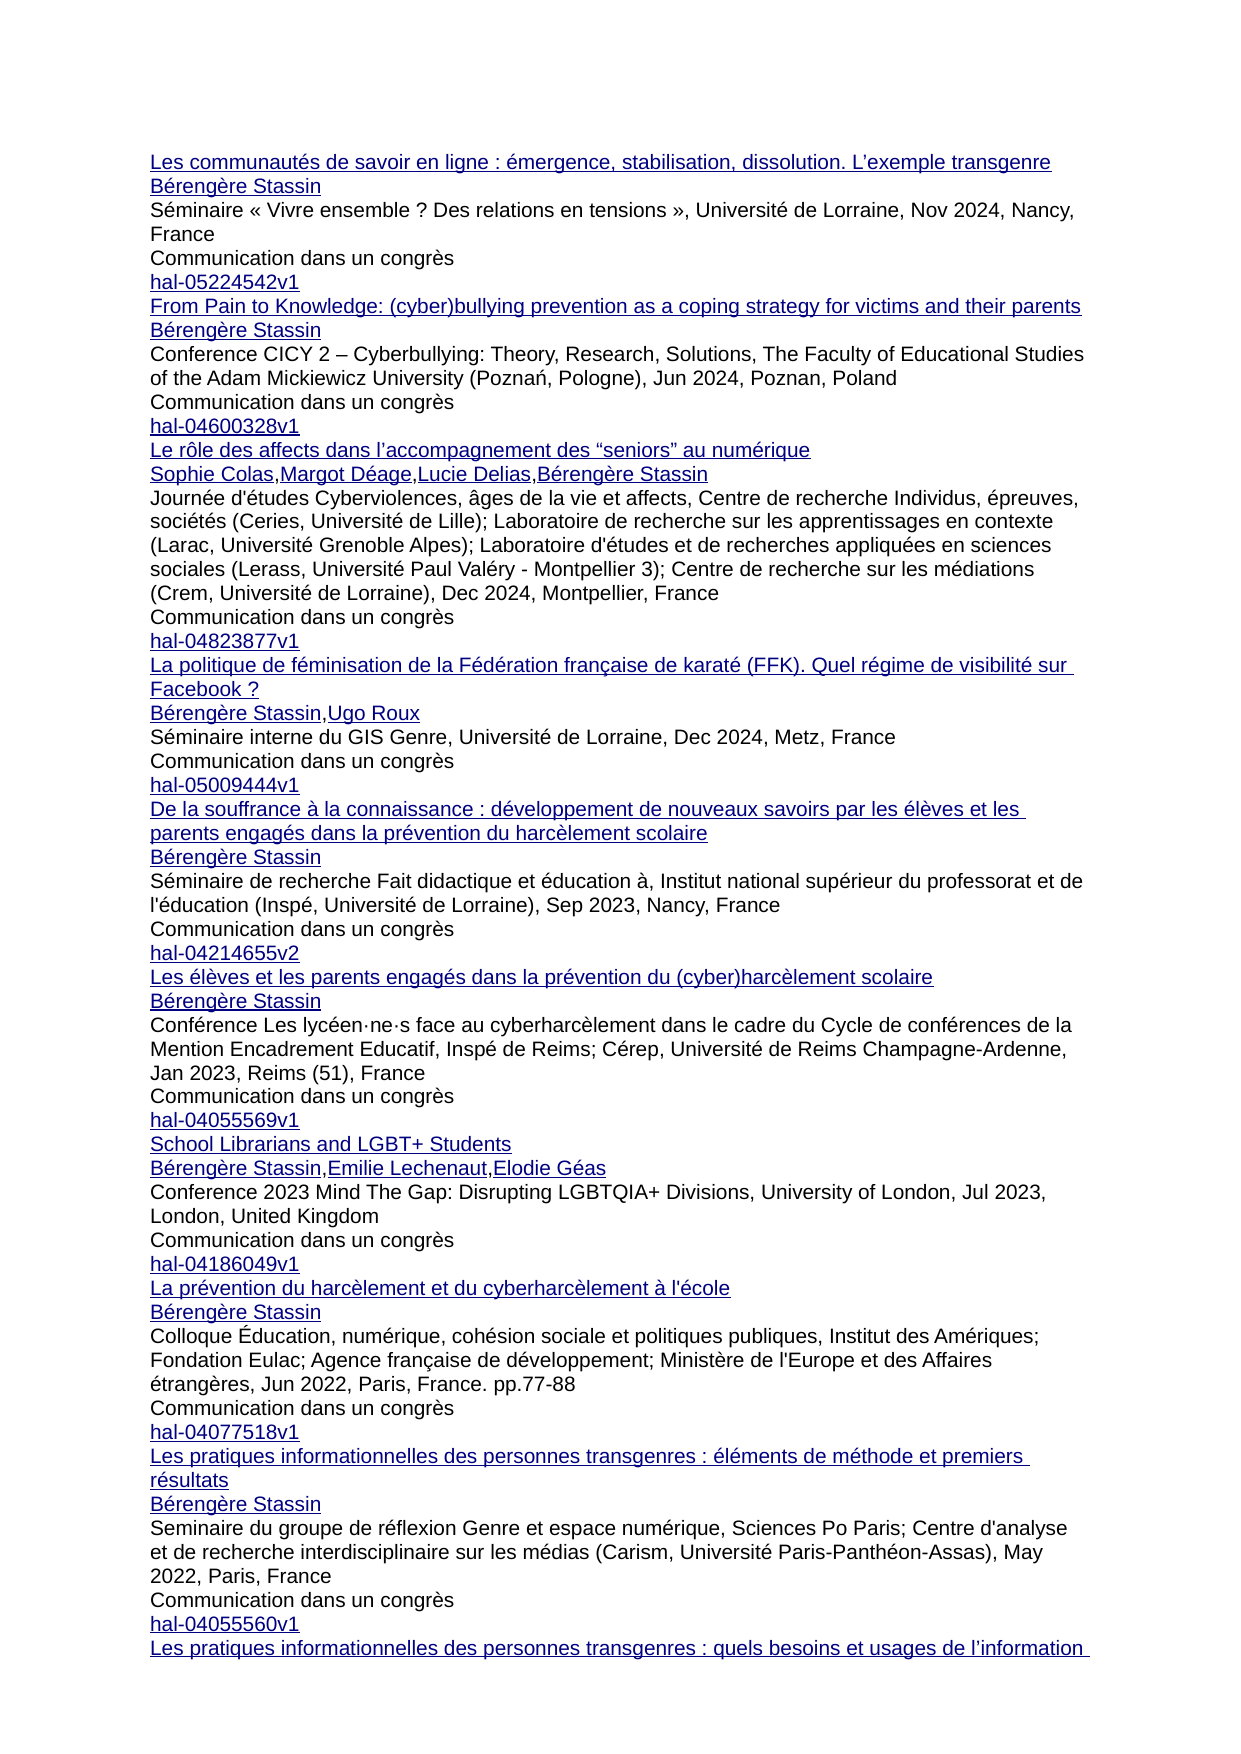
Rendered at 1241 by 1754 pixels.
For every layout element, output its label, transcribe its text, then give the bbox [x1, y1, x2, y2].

table_cell Le rôle des affects dans l’accompagnement des “seniors” au numérique Sophie Colas,Margot Déage,Lucie Delias,Bérengère Stassin Journée d'études Cyberviolences, âges de la vie et affects, Centre de recherche Individus, épreuves, sociétés (Ceries, Université de Lille); Laboratoire de recherche sur les apprentissages en contexte (Larac, Université Grenoble Alpes); Laboratoire d'études et de recherches appliquées en sciences sociales (Lerass, Université Paul Valéry - Montpellier 3); Centre de recherche sur les médiations (Crem, Université de Lorraine), Dec 2024, Montpellier, France Communication dans un congrès hal-04823877v1 [150, 438, 1090, 653]
table_cell Les communautés de savoir en ligne : émergence, stabilisation, dissolution. L’exemple transgenre Bérengère Stassin Séminaire « Vivre ensemble ? Des relations en tensions », Université de Lorraine, Nov 2024, Nancy, France Communication dans un congrès hal-05224542v1 [150, 150, 1090, 294]
table_cell Les élèves et les parents engagés dans la prévention du (cyber)harcèlement scolaire Bérengère Stassin Conférence Les lycéen·ne·s face au cyberharcèlement dans le cadre du Cycle de conférences de la Mention Encadrement Educatif, Inspé de Reims; Cérep, Université de Reims Champagne-Ardenne, Jan 2023, Reims (51), France Communication dans un congrès hal-04055569v1 [150, 965, 1090, 1132]
table_cell La politique de féminisation de la Fédération française de karaté (FFK). Quel régime de visibilité sur Facebook ? Bérengère Stassin,Ugo Roux Séminaire interne du GIS Genre, Université de Lorraine, Dec 2024, Metz, France Communication dans un congrès hal-05009444v1 [150, 653, 1090, 797]
table_cell Les pratiques informationnelles des personnes transgenres : éléments de méthode et premiers résultats Bérengère Stassin Seminaire du groupe de réflexion Genre et espace numérique, Sciences Po Paris; Centre d'analyse et de recherche interdisciplinaire sur les médias (Carism, Université Paris-Panthéon-Assas), May 2022, Paris, France Communication dans un congrès hal-04055560v1 [150, 1444, 1090, 1635]
table_cell School Librarians and LGBT+ Students Bérengère Stassin,Emilie Lechenaut,Elodie Géas Conference 2023 Mind The Gap: Disrupting LGBTQIA+ Divisions, University of London, Jul 2023, London, United Kingdom Communication dans un congrès hal-04186049v1 [150, 1132, 1090, 1276]
table_cell De la souffrance à la connaissance : développement de nouveaux savoirs par les élèves et les parents engagés dans la prévention du harcèlement scolaire Bérengère Stassin Séminaire de recherche Fait didactique et éducation à, Institut national supérieur du professorat et de l'éducation (Inspé, Université de Lorraine), Sep 2023, Nancy, France Communication dans un congrès hal-04214655v2 [150, 797, 1090, 964]
table_cell Les pratiques informationnelles des personnes transgenres : quels besoins et usages de l’information [150, 1635, 1090, 1656]
table_cell From Pain to Knowledge: (cyber)bullying prevention as a coping strategy for victims and their parents Bérengère Stassin Conference CICY 2 – Cyberbullying: Theory, Research, Solutions, The Faculty of Educational Studies of the Adam Mickiewicz University (Poznań, Pologne), Jun 2024, Poznan, Poland Communication dans un congrès hal-04600328v1 [150, 294, 1090, 437]
table_cell La prévention du harcèlement et du cyberharcèlement à l'école Bérengère Stassin Colloque Éducation, numérique, cohésion sociale et politiques publiques, Institut des Amériques; Fondation Eulac; Agence française de développement; Ministère de l'Europe et des Affaires étrangères, Jun 2022, Paris, France. pp.77-88 Communication dans un congrès hal-04077518v1 [150, 1276, 1090, 1444]
